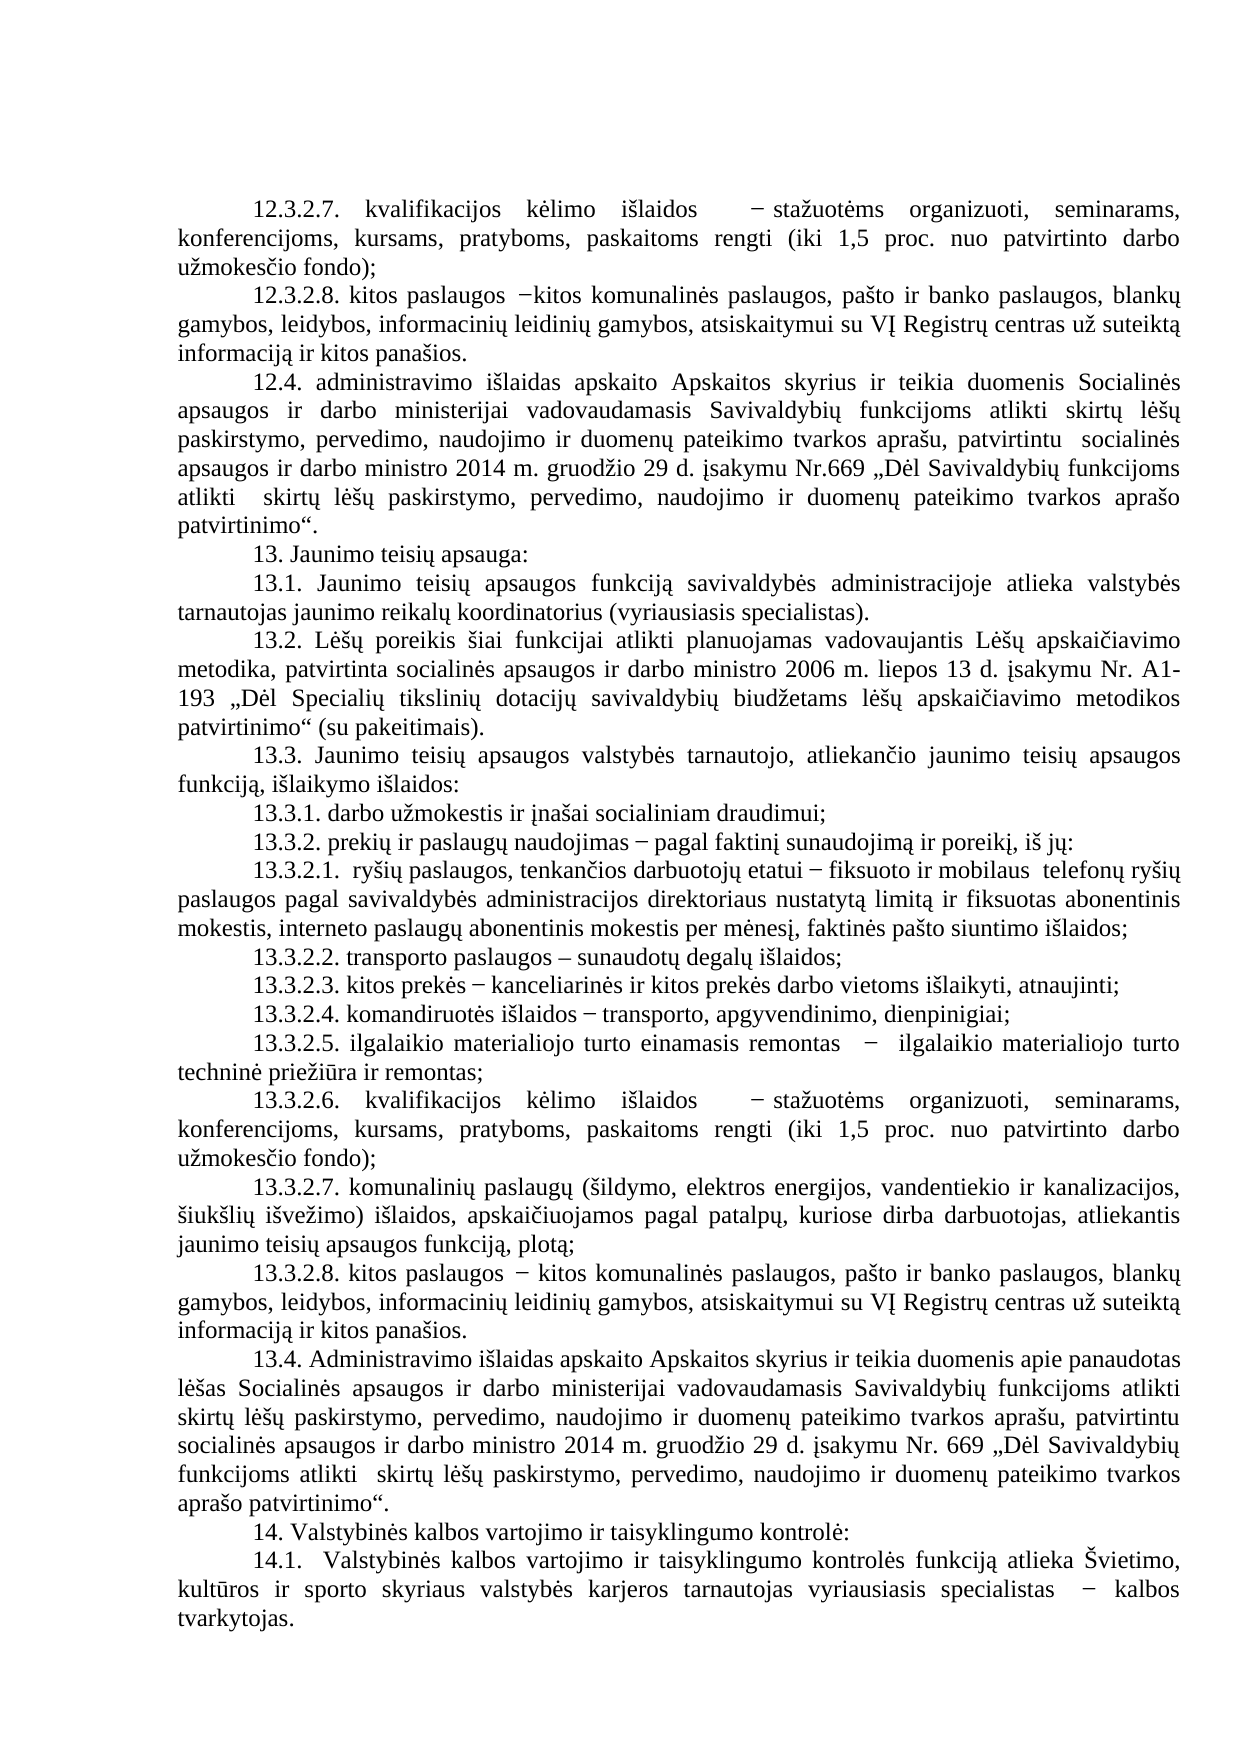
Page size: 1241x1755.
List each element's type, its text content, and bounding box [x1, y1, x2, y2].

text 13.1. Jaunimo teisių apsaugos funkciją savivaldybės administracijoje atlieka valstybės tarnautojas jaunimo reikalų koordinatorius (vyriausiasis specialistas). [177, 568, 1181, 626]
text 13.3.1. darbo užmokestis ir įnašai socialiniam draudimui; [177, 798, 1181, 827]
text 13.3.2.4. komandiruotės išlaidos ̶ transporto, apgyvendinimo, dienpinigiai; [177, 999, 1181, 1028]
text 12.3.2.8. kitos paslaugos ̶ kitos komunalinės paslaugos, pašto ir banko paslaugos, blankų gamybos, leidybos, informacinių leidinių gamybos, atsiskaitymui su VĮ Registrų centras už suteiktą informaciją ir kitos panašios. [177, 281, 1181, 367]
text 13.3.2.3. kitos prekės ̶ kanceliarinės ir kitos prekės darbo vietoms išlaikyti, atnaujinti; [177, 971, 1181, 999]
text 13.3. Jaunimo teisių apsaugos valstybės tarnautojo, atliekančio jaunimo teisių apsaugos funkciją, išlaikymo išlaidos: [177, 741, 1181, 798]
text 13.3.2.8. kitos paslaugos ̶ kitos komunalinės paslaugos, pašto ir banko paslaugos, blankų gamybos, leidybos, informacinių leidinių gamybos, atsiskaitymui su VĮ Registrų centras už suteiktą informaciją ir kitos panašios. [177, 1258, 1181, 1344]
text 12.4. administravimo išlaidas apskaito Apskaitos skyrius ir teikia duomenis Socialinės apsaugos ir darbo ministerijai vadovaudamasis Savivaldybių funkcijoms atlikti skirtų lėšų paskirstymo, pervedimo, naudojimo ir duomenų pateikimo tvarkos aprašu, patvirtintu socialinės apsaugos ir darbo ministro 2014 m. gruodžio 29 d. įsakymu Nr.669 „Dėl Savivaldybių funkcijoms atlikti skirtų lėšų paskirstymo, pervedimo, naudojimo ir duomenų pateikimo tvarkos aprašo patvirtinimo“. [177, 367, 1181, 539]
text 14. Valstybinės kalbos vartojimo ir taisyklingumo kontrolė: [177, 1517, 1181, 1546]
text 13.4. Administravimo išlaidas apskaito Apskaitos skyrius ir teikia duomenis apie panaudotas lėšas Socialinės apsaugos ir darbo ministerijai vadovaudamasis Savivaldybių funkcijoms atlikti skirtų lėšų paskirstymo, pervedimo, naudojimo ir duomenų pateikimo tvarkos aprašu, patvirtintu socialinės apsaugos ir darbo ministro 2014 m. gruodžio 29 d. įsakymu Nr. 669 „Dėl Savivaldybių funkcijoms atlikti skirtų lėšų paskirstymo, pervedimo, naudojimo ir duomenų pateikimo tvarkos aprašo patvirtinimo“. [177, 1344, 1181, 1517]
text 13.3.2.2. transporto paslaugos – sunaudotų degalų išlaidos; [177, 942, 1181, 971]
text 13.3.2.5. ilgalaikio materialiojo turto einamasis remontas ̶ ilgalaikio materialiojo turto techninė priežiūra ir remontas; [177, 1028, 1181, 1086]
text 13.3.2.7. komunalinių paslaugų (šildymo, elektros energijos, vandentiekio ir kanalizacijos, šiukšlių išvežimo) išlaidos, apskaičiuojamos pagal patalpų, kuriose dirba darbuotojas, atliekantis jaunimo teisių apsaugos funkciją, plotą; [177, 1172, 1181, 1258]
text 13.3.2.1. ryšių paslaugos, tenkančios darbuotojų etatui ̶ fiksuoto ir mobilaus telefonų ryšių paslaugos pagal savivaldybės administracijos direktoriaus nustatytą limitą ir fiksuotas abonentinis mokestis, interneto paslaugų abonentinis mokestis per mėnesį, faktinės pašto siuntimo išlaidos; [177, 856, 1181, 942]
text 13.3.2.6. kvalifikacijos kėlimo išlaidos ̶ stažuotėms organizuoti, seminarams, konferencijoms, kursams, pratyboms, paskaitoms rengti (iki 1,5 proc. nuo patvirtinto darbo užmokesčio fondo); [177, 1086, 1181, 1172]
text 13. Jaunimo teisių apsauga: [177, 539, 1181, 568]
text 13.3.2. prekių ir paslaugų naudojimas ̶ pagal faktinį sunaudojimą ir poreikį, iš jų: [177, 827, 1181, 856]
text 13.2. Lėšų poreikis šiai funkcijai atlikti planuojamas vadovaujantis Lėšų apskaičiavimo metodika, patvirtinta socialinės apsaugos ir darbo ministro 2006 m. liepos 13 d. įsakymu Nr. A1-193 „Dėl Specialių tikslinių dotacijų savivaldybių biudžetams lėšų apskaičiavimo metodikos patvirtinimo“ (su pakeitimais). [177, 626, 1181, 741]
text 14.1. Valstybinės kalbos vartojimo ir taisyklingumo kontrolės funkciją atlieka Švietimo, kultūros ir sporto skyriaus valstybės karjeros tarnautojas vyriausiasis specialistas ̶ kalbos tvarkytojas. [177, 1546, 1181, 1632]
text 12.3.2.7. kvalifikacijos kėlimo išlaidos ̶ stažuotėms organizuoti, seminarams, konferencijoms, kursams, pratyboms, paskaitoms rengti (iki 1,5 proc. nuo patvirtinto darbo užmokesčio fondo); [177, 194, 1181, 281]
